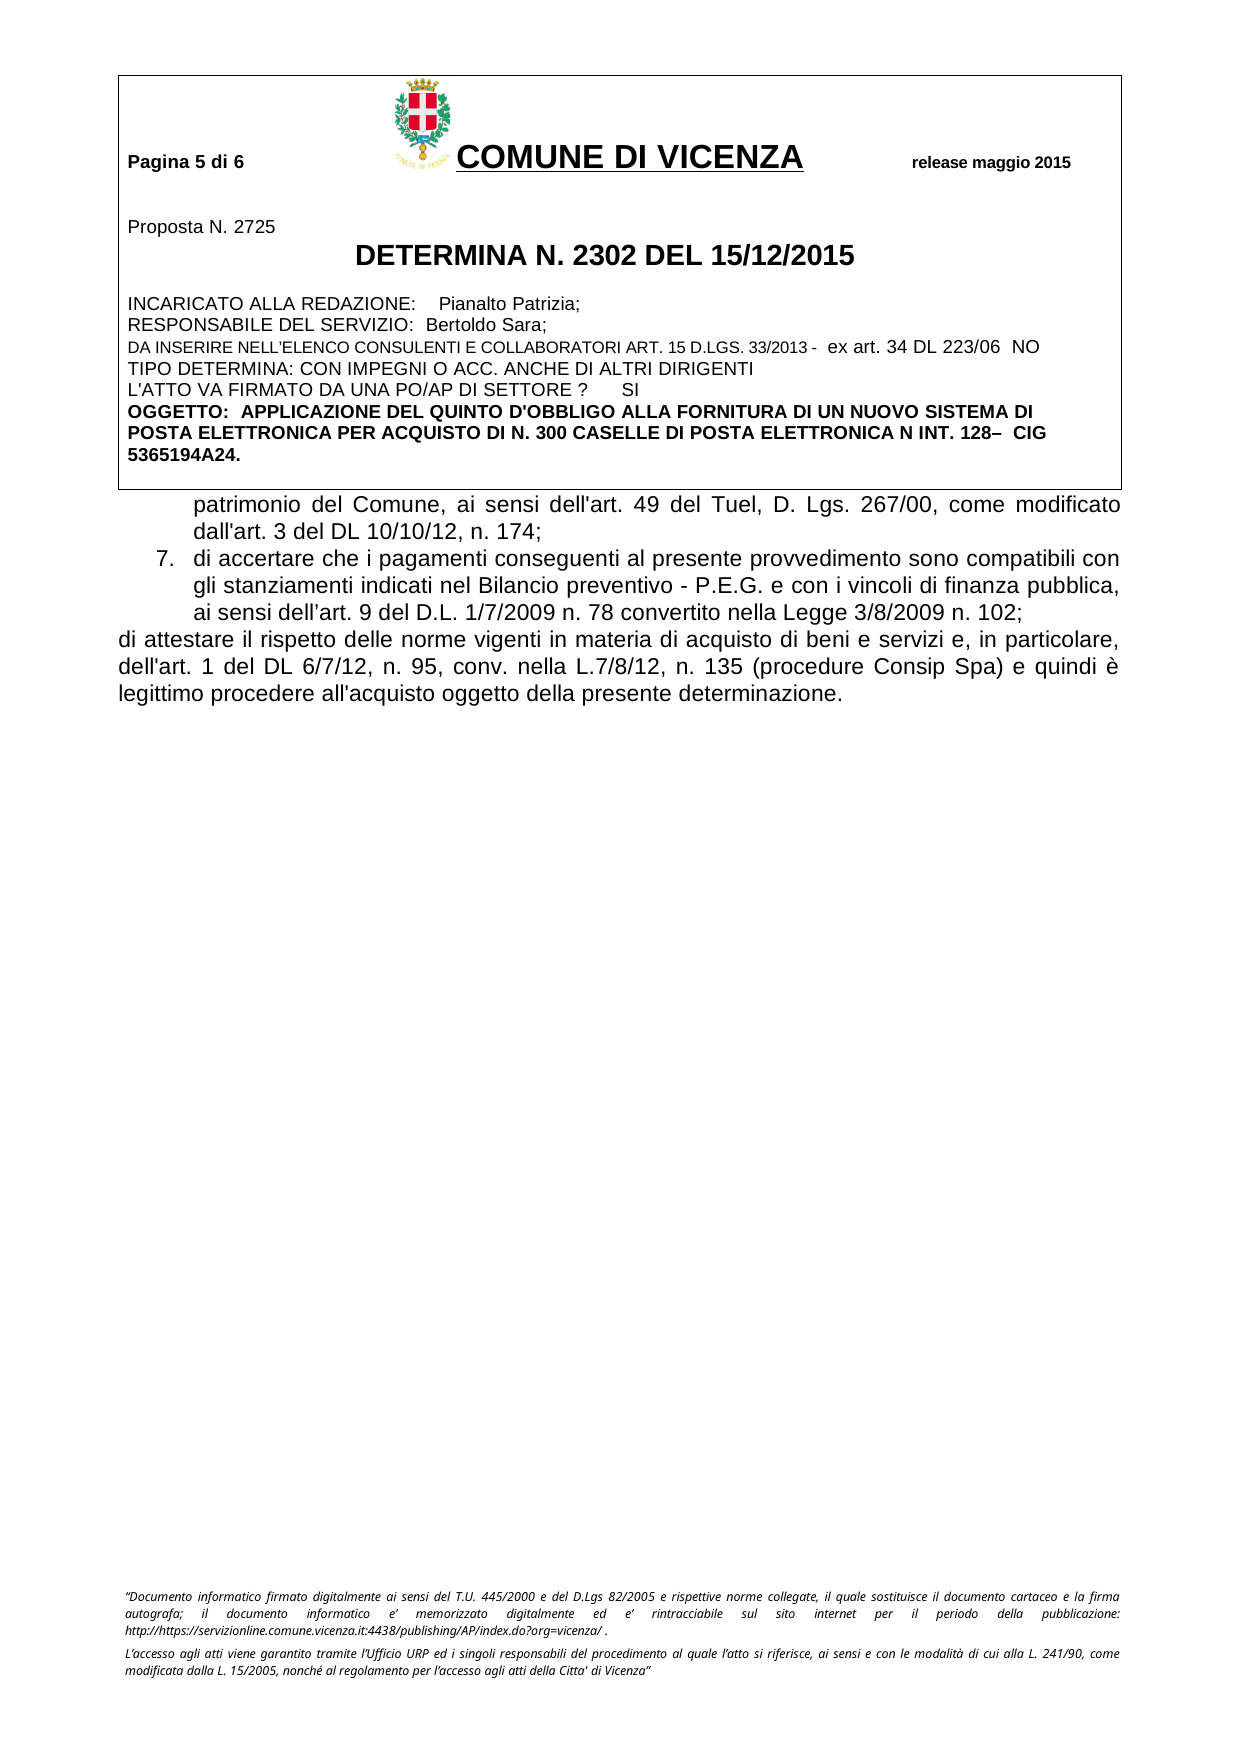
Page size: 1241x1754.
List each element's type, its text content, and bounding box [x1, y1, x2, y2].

list di accertare che i pagamenti conseguenti al presente provvedimento sono compatibili con gli stanziamenti indicati nel Bilancio preventivo - P.E.G. e con i vincoli di finanza pubblica, ai sensi dell’art. 9 del D.L. 1/7/2009 n. 78 convertito nella Legge 3/8/2009 n. 102; [156, 544, 1122, 625]
list patrimonio del Comune, ai sensi dell'art. 49 del Tuel, D. Lgs. 267/00, come modificato dall'art. 3 del DL 10/10/12, n. 174; [156, 490, 1122, 544]
text di attestare il rispetto delle norme vigenti in materia di acquisto di beni e servizi e, in particolare, dell'art. 1 del DL 6/7/12, n. 95, conv. nella L.7/8/12, n. 135 (procedure Consip Spa) e quindi è legittimo procedere all'acquisto oggetto della presente determinazione. [118, 625, 1122, 707]
picture [394, 78, 451, 169]
